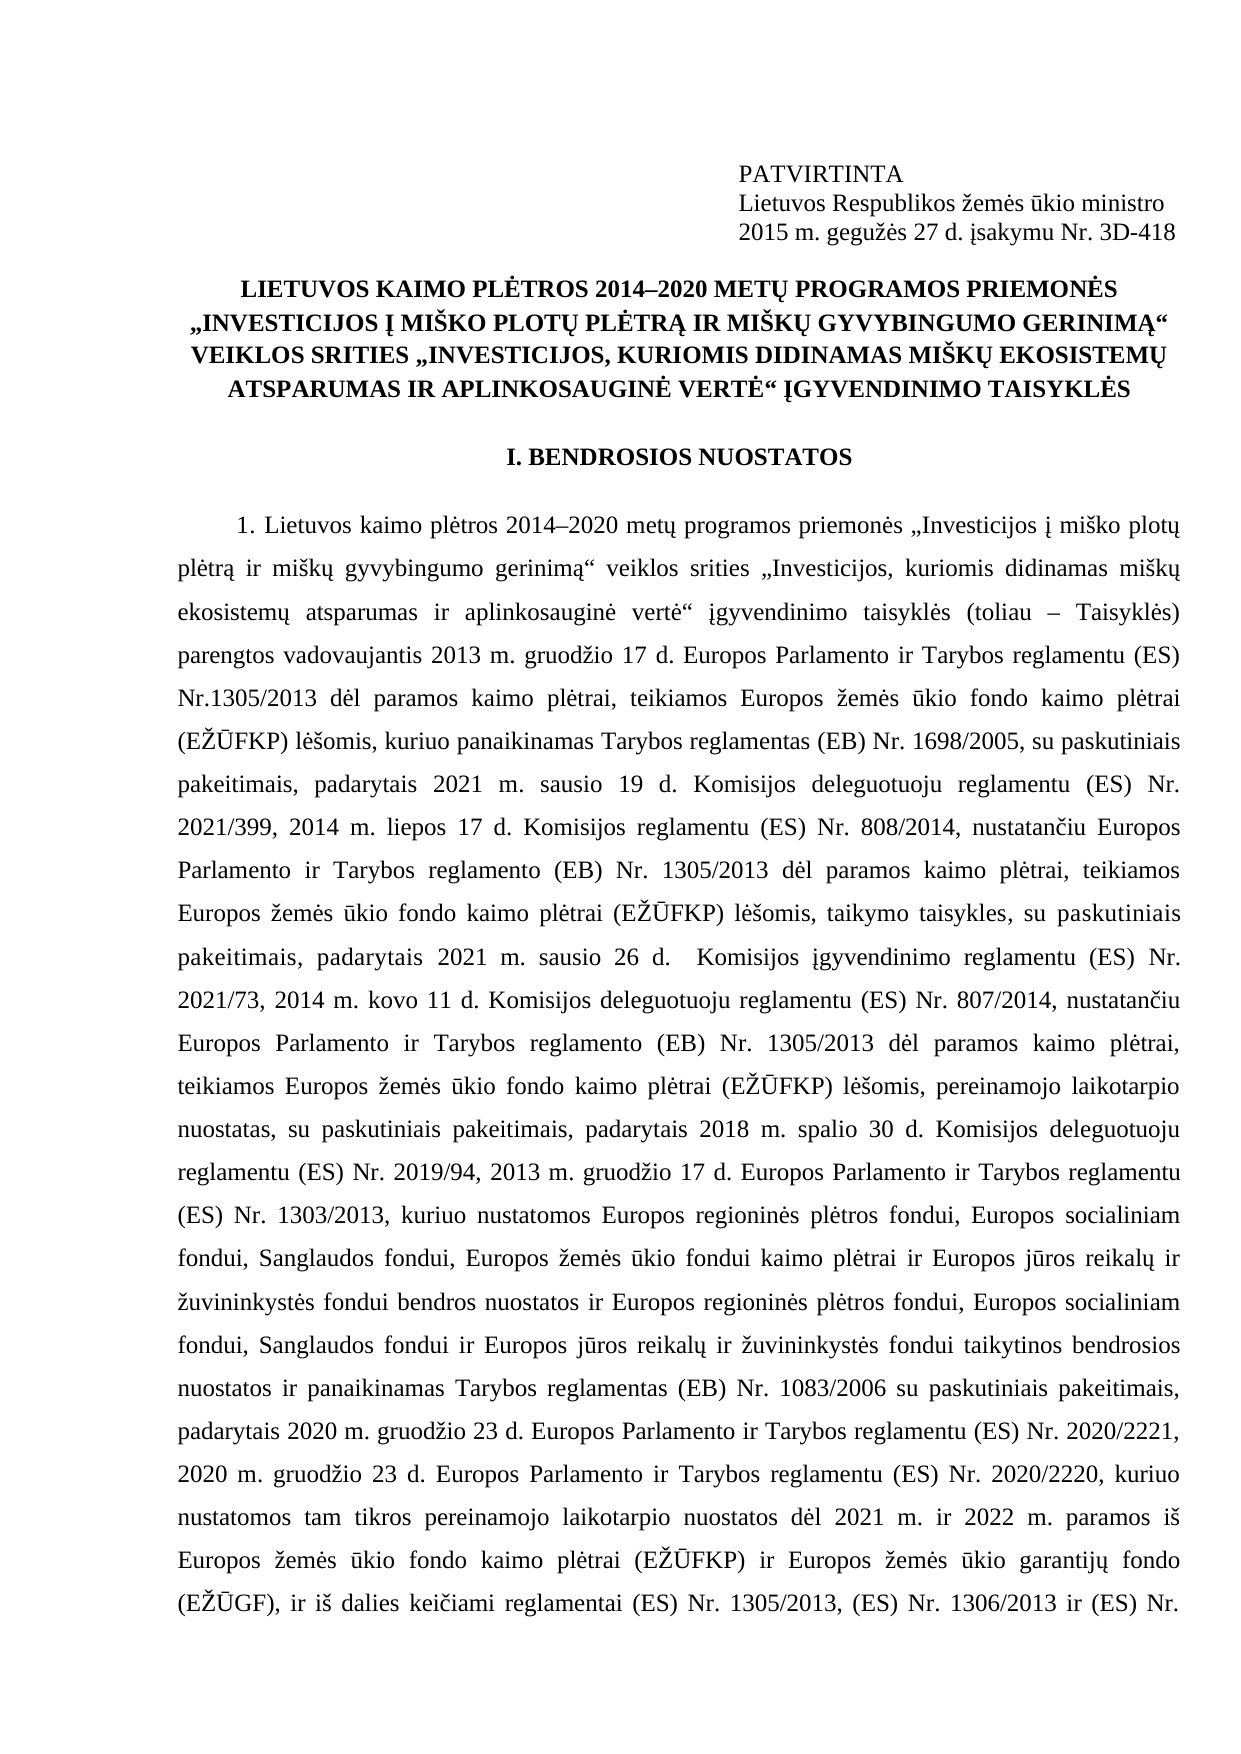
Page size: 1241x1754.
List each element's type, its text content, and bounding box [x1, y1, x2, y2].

text 2015 m. gegužės 27 d. įsakymu Nr. 3D-418 [177, 217, 1181, 246]
text Lietuvos Respublikos žemės ūkio ministro [177, 188, 1181, 217]
text PATVIRTINTA [177, 159, 1181, 188]
text LIETUVOS KAIMO PLĖTROS 2014–2020 METŲ PROGRAMOS PRIEMONĖS „investicijos į miškO plotų plėtrą ir miškų gyvybingumo gerinimą“ veiklos srities „INVESTICIJOS, KURIOMIS DIDINAMAS MIŠKŲ EKOSISTEMŲ ATSPARUMAS IR APLINKOSAUGINĖ VERTĖ“ ĮGYVENDINIMO TAISYKLĖS [177, 274, 1181, 402]
text 1. Lietuvos kaimo plėtros 2014–2020 metų programos priemonės „Investicijos į miško plotų plėtrą ir miškų gyvybingumo gerinimą“ veiklos srities „Investicijos, kuriomis didinamas miškų ekosistemų atsparumas ir aplinkosauginė vertė“ įgyvendinimo taisyklės (toliau – Taisyklės) parengtos vadovaujantis 2013 m. gruodžio 17 d. Europos Parlamento ir Tarybos reglamentu (ES) Nr.1305/2013 dėl paramos kaimo plėtrai, teikiamos Europos žemės ūkio fondo kaimo plėtrai (EŽŪFKP) lėšomis, kuriuo panaikinamas Tarybos reglamentas (EB) Nr. 1698/2005, su paskutiniais pakeitimais, padarytais 2021 m. sausio 19 d. Komisijos deleguotuoju reglamentu (ES) Nr. 2021/399, 2014 m. liepos 17 d. Komisijos reglamentu (ES) Nr. 808/2014, nustatančiu Europos Parlamento ir Tarybos reglamento (EB) Nr. 1305/2013 dėl paramos kaimo plėtrai, teikiamos Europos žemės ūkio fondo kaimo plėtrai (EŽŪFKP) lėšomis, taikymo taisykles, su paskutiniais pakeitimais, padarytais 2021 m. sausio 26 d. Komisijos įgyvendinimo reglamentu (ES) Nr. 2021/73, 2014 m. kovo 11 d. Komisijos deleguotuoju reglamentu (ES) Nr. 807/2014, nustatančiu Europos Parlamento ir Tarybos reglamento (EB) Nr. 1305/2013 dėl paramos kaimo plėtrai, teikiamos Europos žemės ūkio fondo kaimo plėtrai (EŽŪFKP) lėšomis, pereinamojo laikotarpio nuostatas, su paskutiniais pakeitimais, padarytais 2018 m. spalio 30 d. Komisijos deleguotuoju reglamentu (ES) Nr. 2019/94, 2013 m. gruodžio 17 d. Europos Parlamento ir Tarybos reglamentu (ES) Nr. 1303/2013, kuriuo nustatomos Europos regioninės plėtros fondui, Europos socialiniam fondui, Sanglaudos fondui, Europos žemės ūkio fondui kaimo plėtrai ir Europos jūros reikalų ir žuvininkystės fondui bendros nuostatos ir Europos regioninės plėtros fondui, Europos socialiniam fondui, Sanglaudos fondui ir Europos jūros reikalų ir žuvininkystės fondui taikytinos bendrosios nuostatos ir panaikinamas Tarybos reglamentas (EB) Nr. 1083/2006 su paskutiniais pakeitimais, padarytais 2020 m. gruodžio 23 d. Europos Parlamento ir Tarybos reglamentu (ES) Nr. 2020/2221, 2020 m. gruodžio 23 d. Europos Parlamento ir Tarybos reglamentu (ES) Nr. 2020/2220, kuriuo nustatomos tam tikros pereinamojo laikotarpio nuostatos dėl 2021 m. ir 2022 m. paramos iš Europos žemės ūkio fondo kaimo plėtrai (EŽŪFKP) ir Europos žemės ūkio garantijų fondo (EŽŪGF), ir iš dalies keičiami reglamentai (ES) Nr. 1305/2013, (ES) Nr. 1306/2013 ir (ES) Nr. [177, 510, 1181, 1617]
text I. BENDROSIOS NUOSTATOS [177, 442, 1181, 471]
